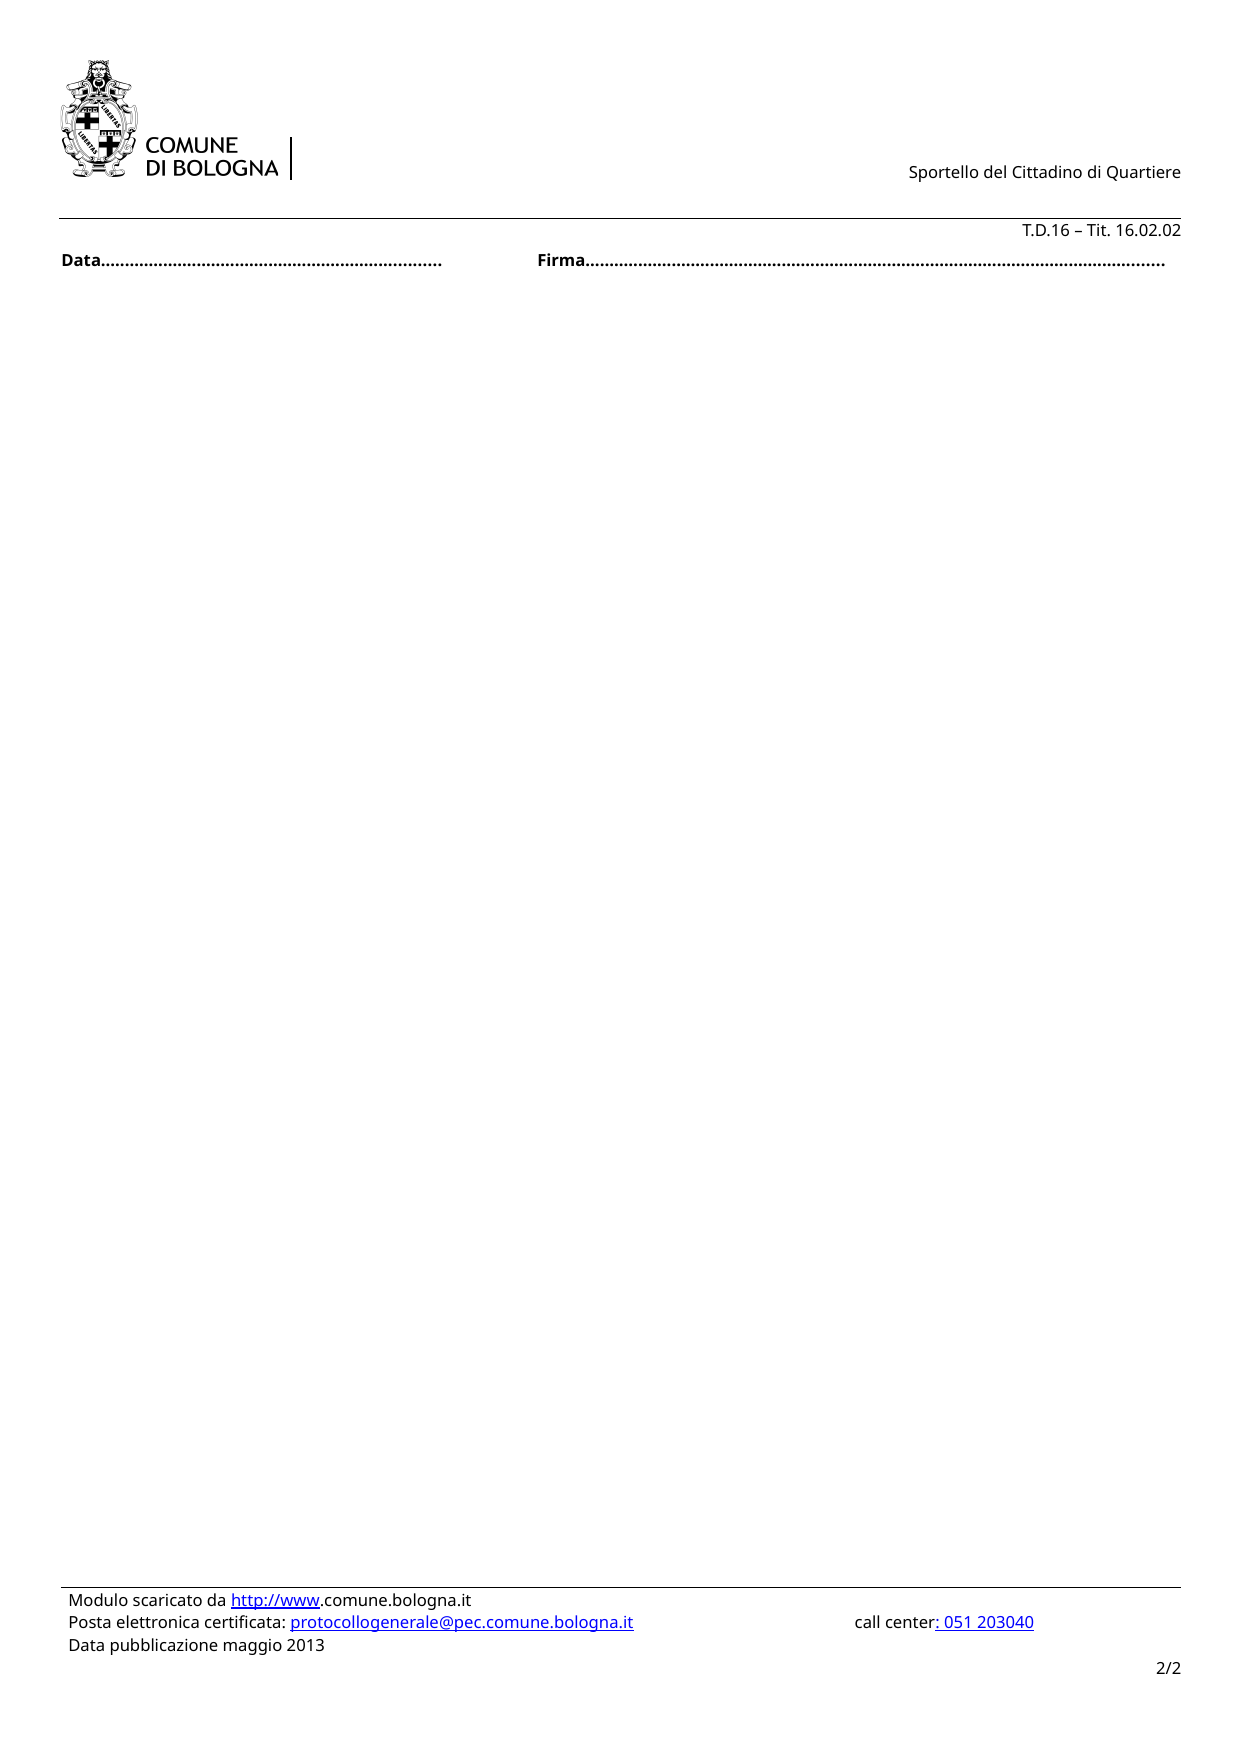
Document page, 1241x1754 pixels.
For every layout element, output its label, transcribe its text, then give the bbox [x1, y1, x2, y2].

subtitle Data Firma [61, 248, 1181, 271]
picture [60, 60, 279, 177]
